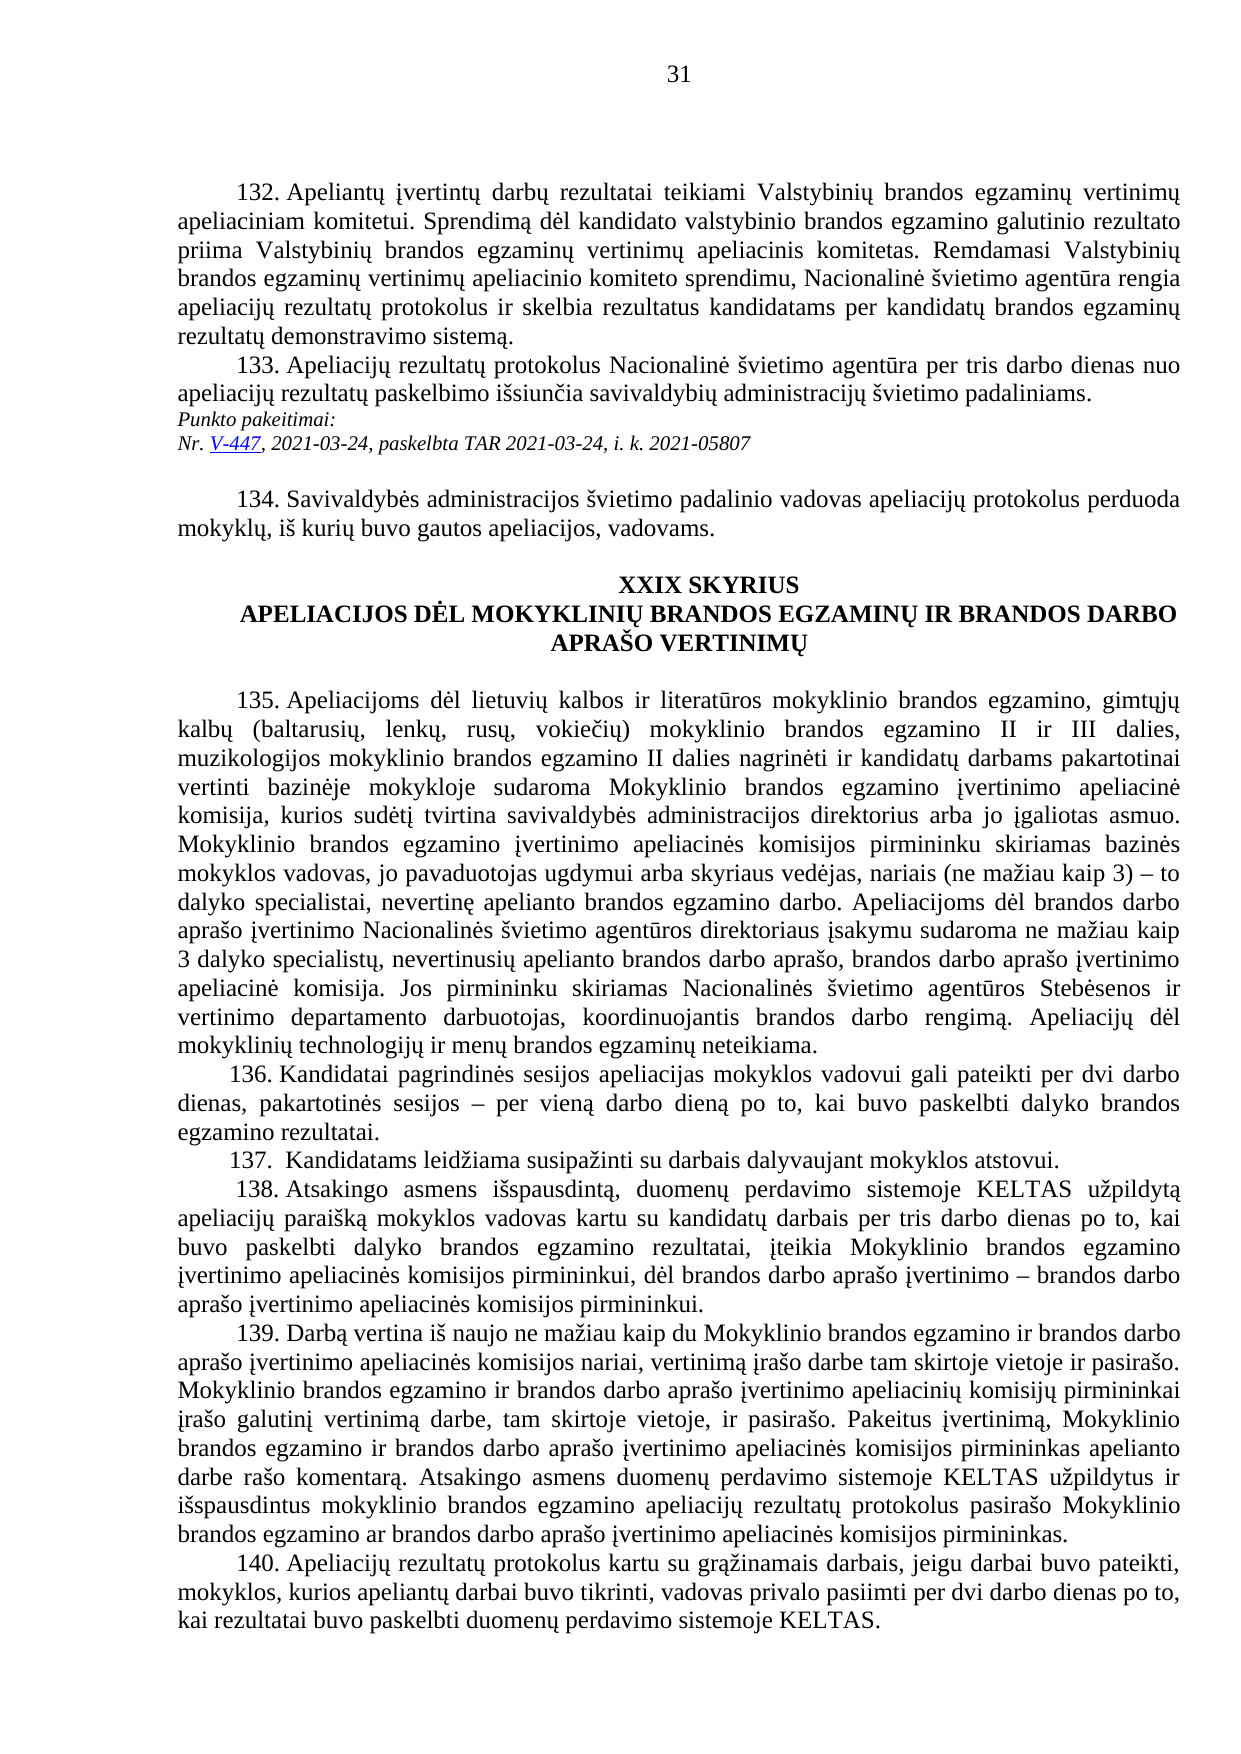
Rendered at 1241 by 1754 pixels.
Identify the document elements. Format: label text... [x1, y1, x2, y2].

text 135. Apeliacijoms dėl lietuvių kalbos ir literatūros mokyklinio brandos egzamino, gimtųjų kalbų (baltarusių, lenkų, rusų, vokiečių) mokyklinio brandos egzamino II ir III dalies, muzikologijos mokyklinio brandos egzamino II dalies nagrinėti ir kandidatų darbams pakartotinai vertinti bazinėje mokykloje sudaroma Mokyklinio brandos egzamino įvertinimo apeliacinė komisija, kurios sudėtį tvirtina savivaldybės administracijos direktorius arba jo įgaliotas asmuo. Mokyklinio brandos egzamino įvertinimo apeliacinės komisijos pirmininku skiriamas bazinės mokyklos vadovas, jo pavaduotojas ugdymui arba skyriaus vedėjas, nariais (ne mažiau kaip 3) – to dalyko specialistai, nevertinę apelianto brandos egzamino darbo. Apeliacijoms dėl brandos darbo aprašo įvertinimo Nacionalinės švietimo agentūros direktoriaus įsakymu sudaroma ne mažiau kaip 3 dalyko specialistų, nevertinusių apelianto brandos darbo aprašo, brandos darbo aprašo įvertinimo apeliacinė komisija. Jos pirmininku skiriamas Nacionalinės švietimo agentūros Stebėsenos ir vertinimo departamento darbuotojas, koordinuojantis brandos darbo rengimą. Apeliacijų dėl mokyklinių technologijų ir menų brandos egzaminų neteikiama. [177, 685, 1181, 1059]
text 134. Savivaldybės administracijos švietimo padalinio vadovas apeliacijų protokolus perduoda mokyklų, iš kurių buvo gautos apeliacijos, vadovams. [177, 484, 1181, 542]
text 138. Atsakingo asmens išspausdintą, duomenų perdavimo sistemoje KELTAS užpildytą apeliacijų paraišką mokyklos vadovas kartu su kandidatų darbais per tris darbo dienas po to, kai buvo paskelbti dalyko brandos egzamino rezultatai, įteikia Mokyklinio brandos egzamino įvertinimo apeliacinės komisijos pirmininkui, dėl brandos darbo aprašo įvertinimo – brandos darbo aprašo įvertinimo apeliacinės komisijos pirmininkui. [177, 1174, 1181, 1318]
subtitle APELIACIJOS DĖL MOKYKLINIŲ BRANDOS EGZAMINŲ IR BRANDOS DARBO APRAŠO VERTINIMŲ [177, 599, 1181, 657]
text Punkto pakeitimai: [177, 407, 1181, 431]
subtitle 136. Kandidatai pagrindinės sesijos apeliacijas mokyklos vadovui gali pateikti per dvi darbo dienas, pakartotinės sesijos – per vieną darbo dieną po to, kai buvo paskelbti dalyko brandos egzamino rezultatai. [177, 1059, 1181, 1145]
text 140. Apeliacijų rezultatų protokolus kartu su grąžinamais darbais, jeigu darbai buvo pateikti, mokyklos, kurios apeliantų darbai buvo tikrinti, vadovas privalo pasiimti per dvi darbo dienas po to, kai rezultatai buvo paskelbti duomenų perdavimo sistemoje KELTAS. [177, 1548, 1181, 1634]
text 139. Darbą vertina iš naujo ne mažiau kaip du Mokyklinio brandos egzamino ir brandos darbo aprašo įvertinimo apeliacinės komisijos nariai, vertinimą įrašo darbe tam skirtoje vietoje ir pasirašo. Mokyklinio brandos egzamino ir brandos darbo aprašo įvertinimo apeliacinių komisijų pirmininkai įrašo galutinį vertinimą darbe, tam skirtoje vietoje, ir pasirašo. Pakeitus įvertinimą, Mokyklinio brandos egzamino ir brandos darbo aprašo įvertinimo apeliacinės komisijos pirmininkas apelianto darbe rašo komentarą. Atsakingo asmens duomenų perdavimo sistemoje KELTAS užpildytus ir išspausdintus mokyklinio brandos egzamino apeliacijų rezultatų protokolus pasirašo Mokyklinio brandos egzamino ar brandos darbo aprašo įvertinimo apeliacinės komisijos pirmininkas. [177, 1318, 1181, 1548]
text 132. Apeliantų įvertintų darbų rezultatai teikiami Valstybinių brandos egzaminų vertinimų apeliaciniam komitetui. Sprendimą dėl kandidato valstybinio brandos egzamino galutinio rezultato priima Valstybinių brandos egzaminų vertinimų apeliacinis komitetas. Remdamasi Valstybinių brandos egzaminų vertinimų apeliacinio komiteto sprendimu, Nacionalinė švietimo agentūra rengia apeliacijų rezultatų protokolus ir skelbia rezultatus kandidatams per kandidatų brandos egzaminų rezultatų demonstravimo sistemą. [177, 177, 1181, 350]
subtitle XXIX SKYRIUS [177, 570, 1181, 599]
text 137. Kandidatams leidžiama susipažinti su darbais dalyvaujant mokyklos atstovui. [177, 1145, 1181, 1174]
text Nr. V-447, 2021-03-24, paskelbta TAR 2021-03-24, i. k. 2021-05807 [177, 431, 1181, 455]
subtitle 133. Apeliacijų rezultatų protokolus Nacionalinė švietimo agentūra per tris darbo dienas nuo apeliacijų rezultatų paskelbimo išsiunčia savivaldybių administracijų švietimo padaliniams. [177, 350, 1181, 407]
